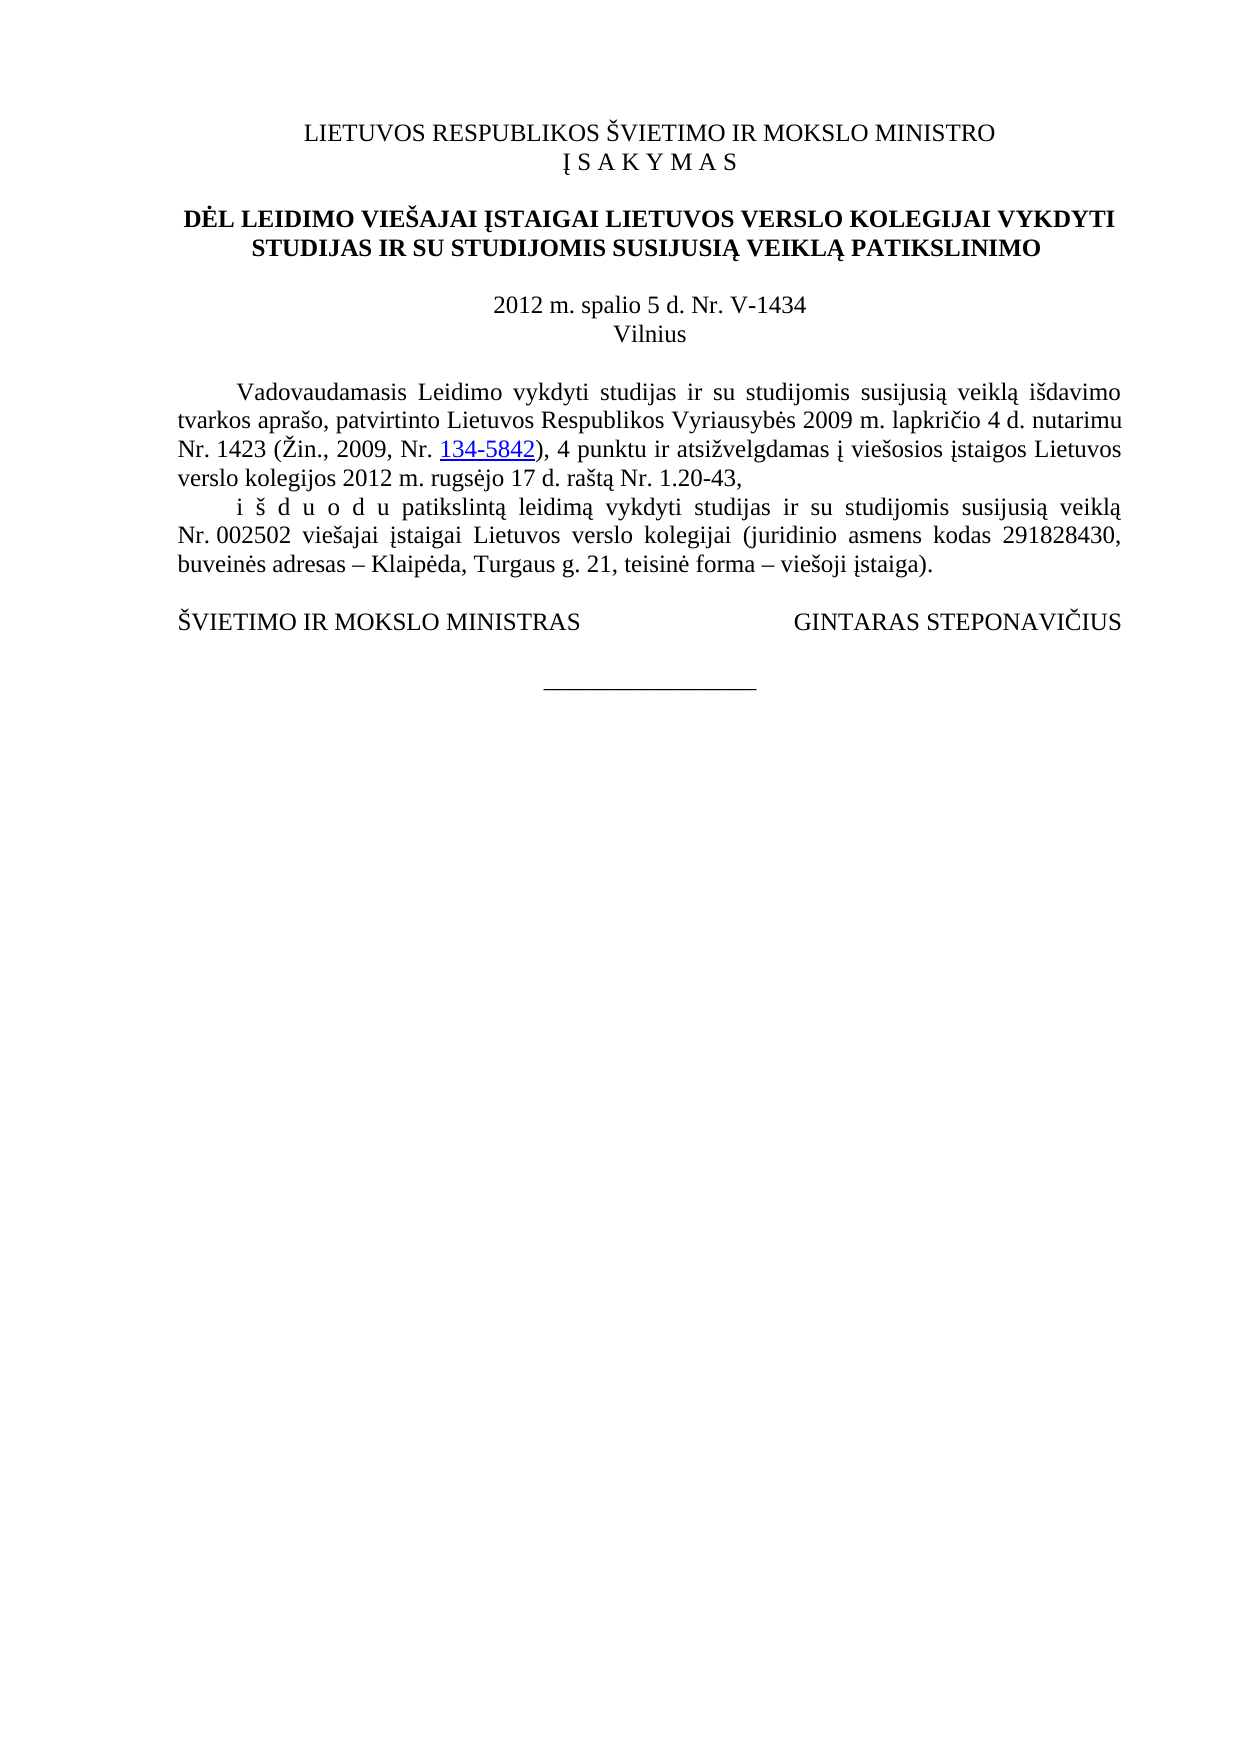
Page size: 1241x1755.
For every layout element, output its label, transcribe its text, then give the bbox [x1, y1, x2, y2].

text Vadovaudamasis Leidimo vykdyti studijas ir su studijomis susijusią veiklą išdavimo tvarkos aprašo, patvirtinto Lietuvos Respublikos Vyriausybės 2009 m. lapkričio 4 d. nutarimu Nr. 1423 (Žin., 2009, Nr. 134-5842), 4 punktu ir atsižvelgdamas į viešosios įstaigos Lietuvos verslo kolegijos 2012 m. rugsėjo 17 d. raštą Nr. 1.20-43, [177, 377, 1122, 492]
text LIETUVOS RESPUBLIKOS ŠVIETIMO IR MOKSLO MINISTRO [177, 118, 1122, 147]
text _________________ [177, 664, 1122, 693]
text dėl leidImo Viešajai įstaigai lietuvos verslo kolegijai vykdyti studijas ir su studijomis susijusią veiklą patikslinimo [177, 204, 1122, 262]
text Vilnius [177, 319, 1122, 348]
text i š d u o d u patikslintą leidimą vykdyti studijas ir su studijomis susijusią veiklą Nr. 002502 viešajai įstaigai Lietuvos verslo kolegijai (juridinio asmens kodas 291828430, buveinės adresas – Klaipėda, Turgaus g. 21, teisinė forma – viešoji įstaiga). [177, 492, 1122, 578]
text Į S A K Y M A S [177, 147, 1122, 176]
text Švietimo ir mokslo ministras Gintaras Steponavičius [177, 607, 1122, 636]
text 2012 m. spalio 5 d. Nr. V-1434 [177, 291, 1122, 319]
